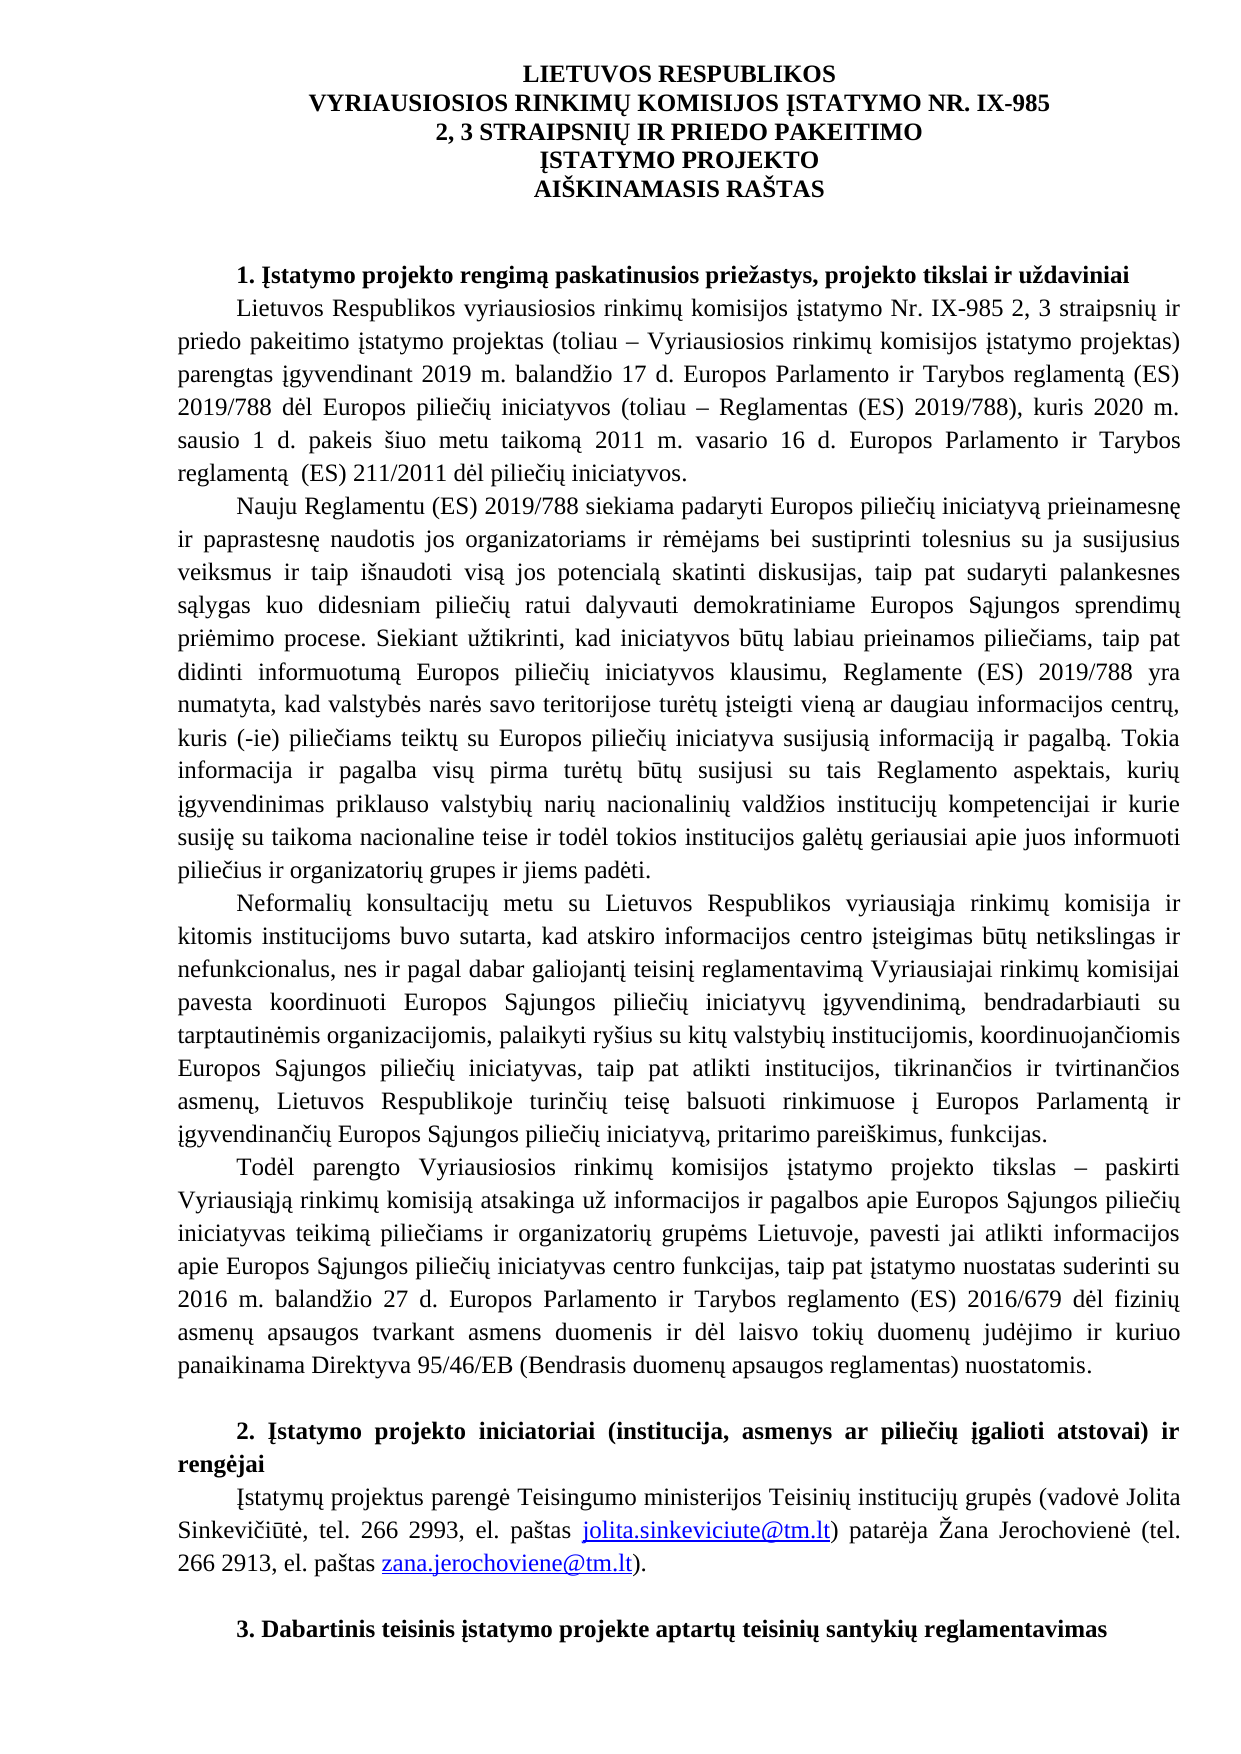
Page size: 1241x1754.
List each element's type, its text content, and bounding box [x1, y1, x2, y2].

text 2. Įstatymo projekto iniciatoriai (institucija, asmenys ar piliečių įgalioti atstovai) ir rengėjai [177, 1416, 1181, 1478]
text LIETUVOS RESPUBLIKOS [177, 59, 1181, 88]
text 1. Įstatymo projekto rengimą paskatinusios priežastys, projekto tikslai ir uždaviniai [177, 260, 1181, 289]
text Lietuvos Respublikos vyriausiosios rinkimų komisijos įstatymo Nr. IX-985 2, 3 straipsnių ir priedo pakeitimo įstatymo projektas (toliau – Vyriausiosios rinkimų komisijos įstatymo projektas) parengtas įgyvendinant 2019 m. balandžio 17 d. Europos Parlamento ir Tarybos reglamentą (ES) 2019/788 dėl Europos piliečių iniciatyvos (toliau – Reglamentas (ES) 2019/788), kuris 2020 m. sausio 1 d. pakeis šiuo metu taikomą 2011 m. vasario 16 d. Europos Parlamento ir Tarybos reglamentą (ES) 211/2011 dėl piliečių iniciatyvos. [177, 293, 1181, 487]
text 2, 3 STRAIPSNIŲ IR PRIEDO PAKEITIMO [177, 117, 1181, 145]
text Todėl parengto Vyriausiosios rinkimų komisijos įstatymo projekto tikslas – paskirti Vyriausiąją rinkimų komisiją atsakinga už informacijos ir pagalbos apie Europos Sąjungos piliečių iniciatyvas teikimą piliečiams ir organizatorių grupėms Lietuvoje, pavesti jai atlikti informacijos apie Europos Sąjungos piliečių iniciatyvas centro funkcijas, taip pat įstatymo nuostatas suderinti su 2016 m. balandžio 27 d. Europos Parlamento ir Tarybos reglamento (ES) 2016/679 dėl fizinių asmenų apsaugos tvarkant asmens duomenis ir dėl laisvo tokių duomenų judėjimo ir kuriuo panaikinama Direktyva 95/46/EB (Bendrasis duomenų apsaugos reglamentas) nuostatomis. [177, 1152, 1181, 1379]
text 3. Dabartinis teisinis įstatymo projekte aptartų teisinių santykių reglamentavimas [177, 1614, 1181, 1643]
text ĮSTATYMo projekto [177, 145, 1181, 174]
text Įstatymų projektus parengė Teisingumo ministerijos Teisinių institucijų grupės (vadovė Jolita Sinkevičiūtė, tel. 266 2993, el. paštas jolita.sinkeviciute@tm.lt) patarėja Žana Jerochovienė (tel. 266 2913, el. paštas zana.jerochoviene@tm.lt). [177, 1482, 1181, 1577]
text AIŠKINAMASIS RAŠTAS [177, 174, 1181, 203]
text VYRIAUSIOSIOS RINKIMŲ KOMISIJOS ĮSTATYMO NR. IX-985 [177, 88, 1181, 117]
text Nauju Reglamentu (ES) 2019/788 siekiama padaryti Europos piliečių iniciatyvą prieinamesnę ir paprastesnę naudotis jos organizatoriams ir rėmėjams bei sustiprinti tolesnius su ja susijusius veiksmus ir taip išnaudoti visą jos potencialą skatinti diskusijas, taip pat sudaryti palankesnes sąlygas kuo didesniam piliečių ratui dalyvauti demokratiniame Europos Sąjungos sprendimų priėmimo procese. Siekiant užtikrinti, kad iniciatyvos būtų labiau prieinamos piliečiams, taip pat didinti informuotumą Europos piliečių iniciatyvos klausimu, Reglamente (ES) 2019/788 yra numatyta, kad valstybės narės savo teritorijose turėtų įsteigti vieną ar daugiau informacijos centrų, kuris (-ie) piliečiams teiktų su Europos piliečių iniciatyva susijusią informaciją ir pagalbą. Tokia informacija ir pagalba visų pirma turėtų būtų susijusi su tais Reglamento aspektais, kurių įgyvendinimas priklauso valstybių narių nacionalinių valdžios institucijų kompetencijai ir kurie susiję su taikoma nacionaline teise ir todėl tokios institucijos galėtų geriausiai apie juos informuoti piliečius ir organizatorių grupes ir jiems padėti. [177, 491, 1181, 883]
text Neformalių konsultacijų metu su Lietuvos Respublikos vyriausiąja rinkimų komisija ir kitomis institucijoms buvo sutarta, kad atskiro informacijos centro įsteigimas būtų netikslingas ir nefunkcionalus, nes ir pagal dabar galiojantį teisinį reglamentavimą Vyriausiajai rinkimų komisijai pavesta koordinuoti Europos Sąjungos piliečių iniciatyvų įgyvendinimą, bendradarbiauti su tarptautinėmis organizacijomis, palaikyti ryšius su kitų valstybių institucijomis, koordinuojančiomis Europos Sąjungos piliečių iniciatyvas, taip pat atlikti institucijos, tikrinančios ir tvirtinančios asmenų, Lietuvos Respublikoje turinčių teisę balsuoti rinkimuose į Europos Parlamentą ir įgyvendinančių Europos Sąjungos piliečių iniciatyvą, pritarimo pareiškimus, funkcijas. [177, 888, 1181, 1148]
